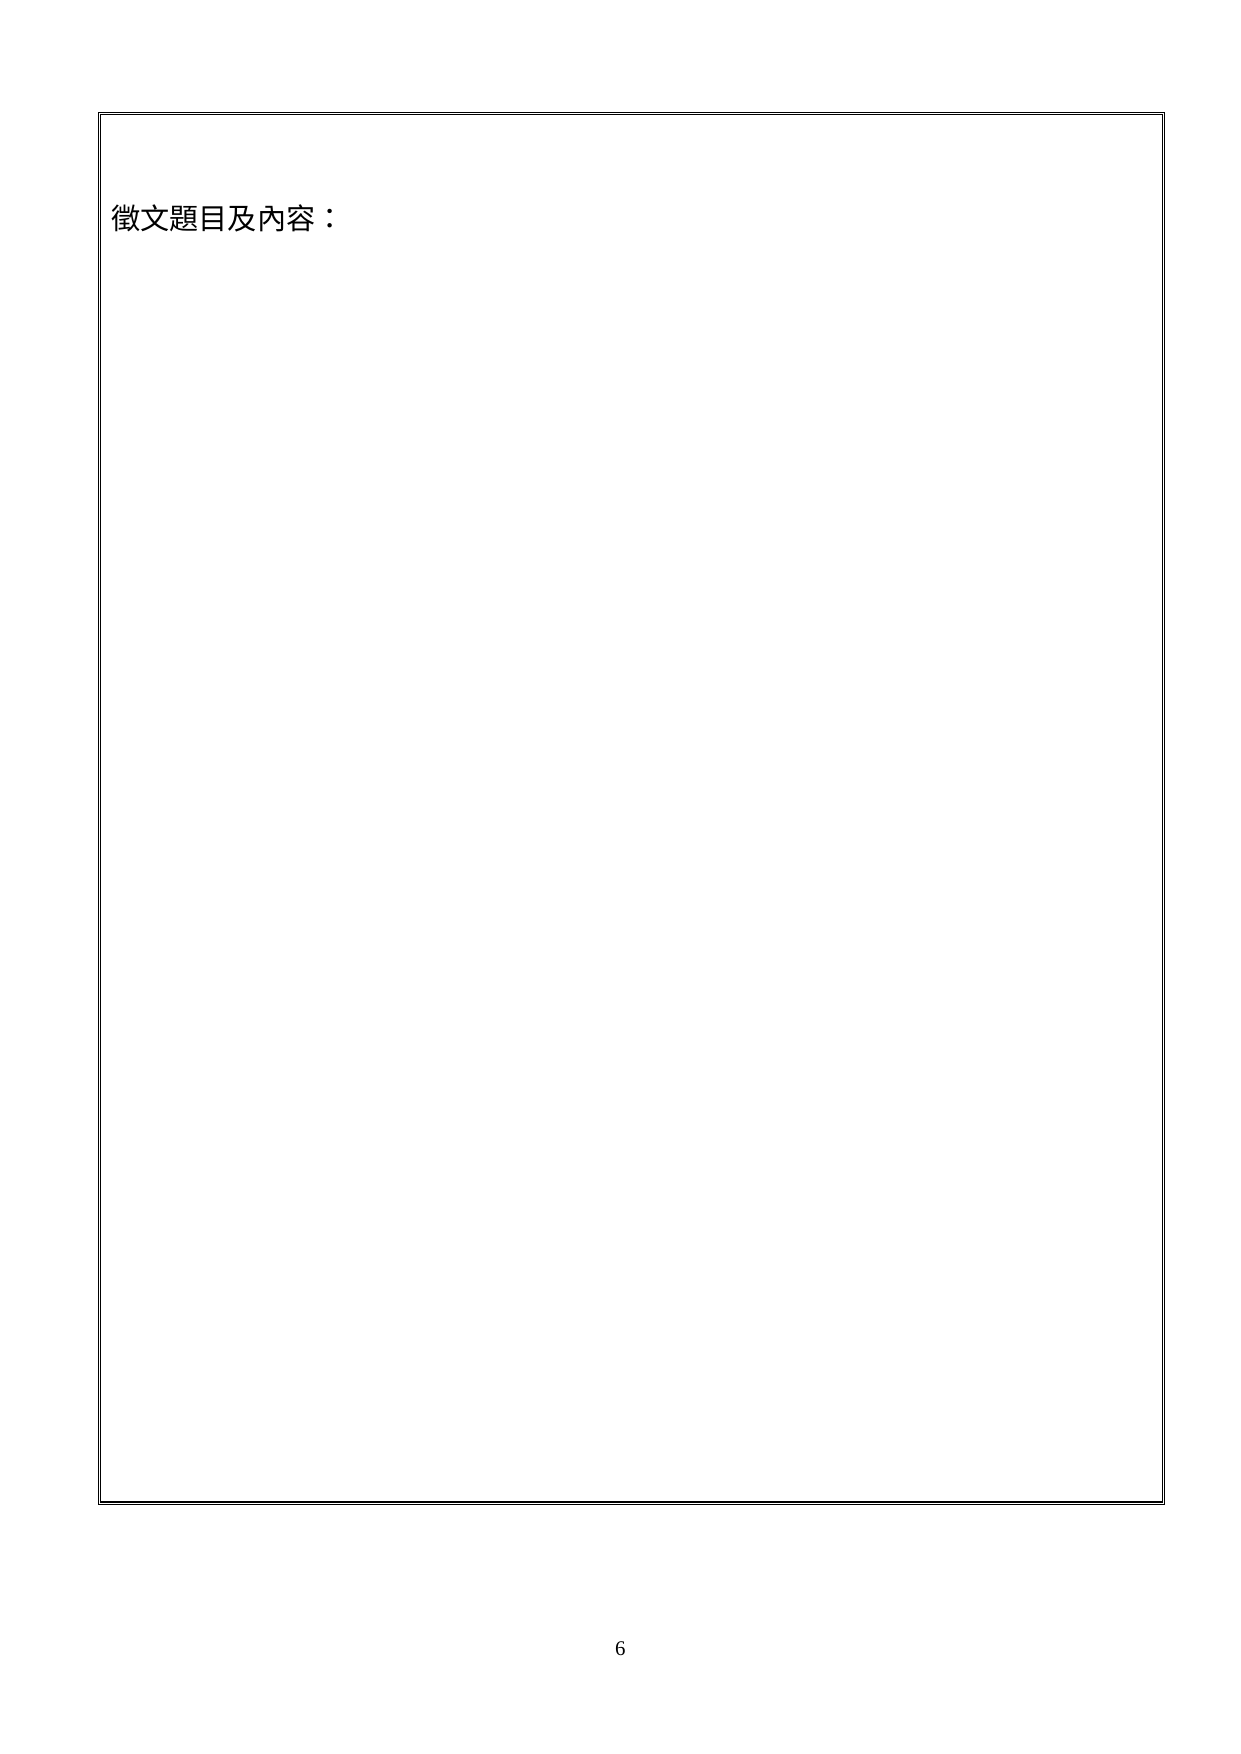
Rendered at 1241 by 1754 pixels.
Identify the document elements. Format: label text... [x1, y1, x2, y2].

table_cell 徵文題目及內容： [101, 115, 1162, 1501]
